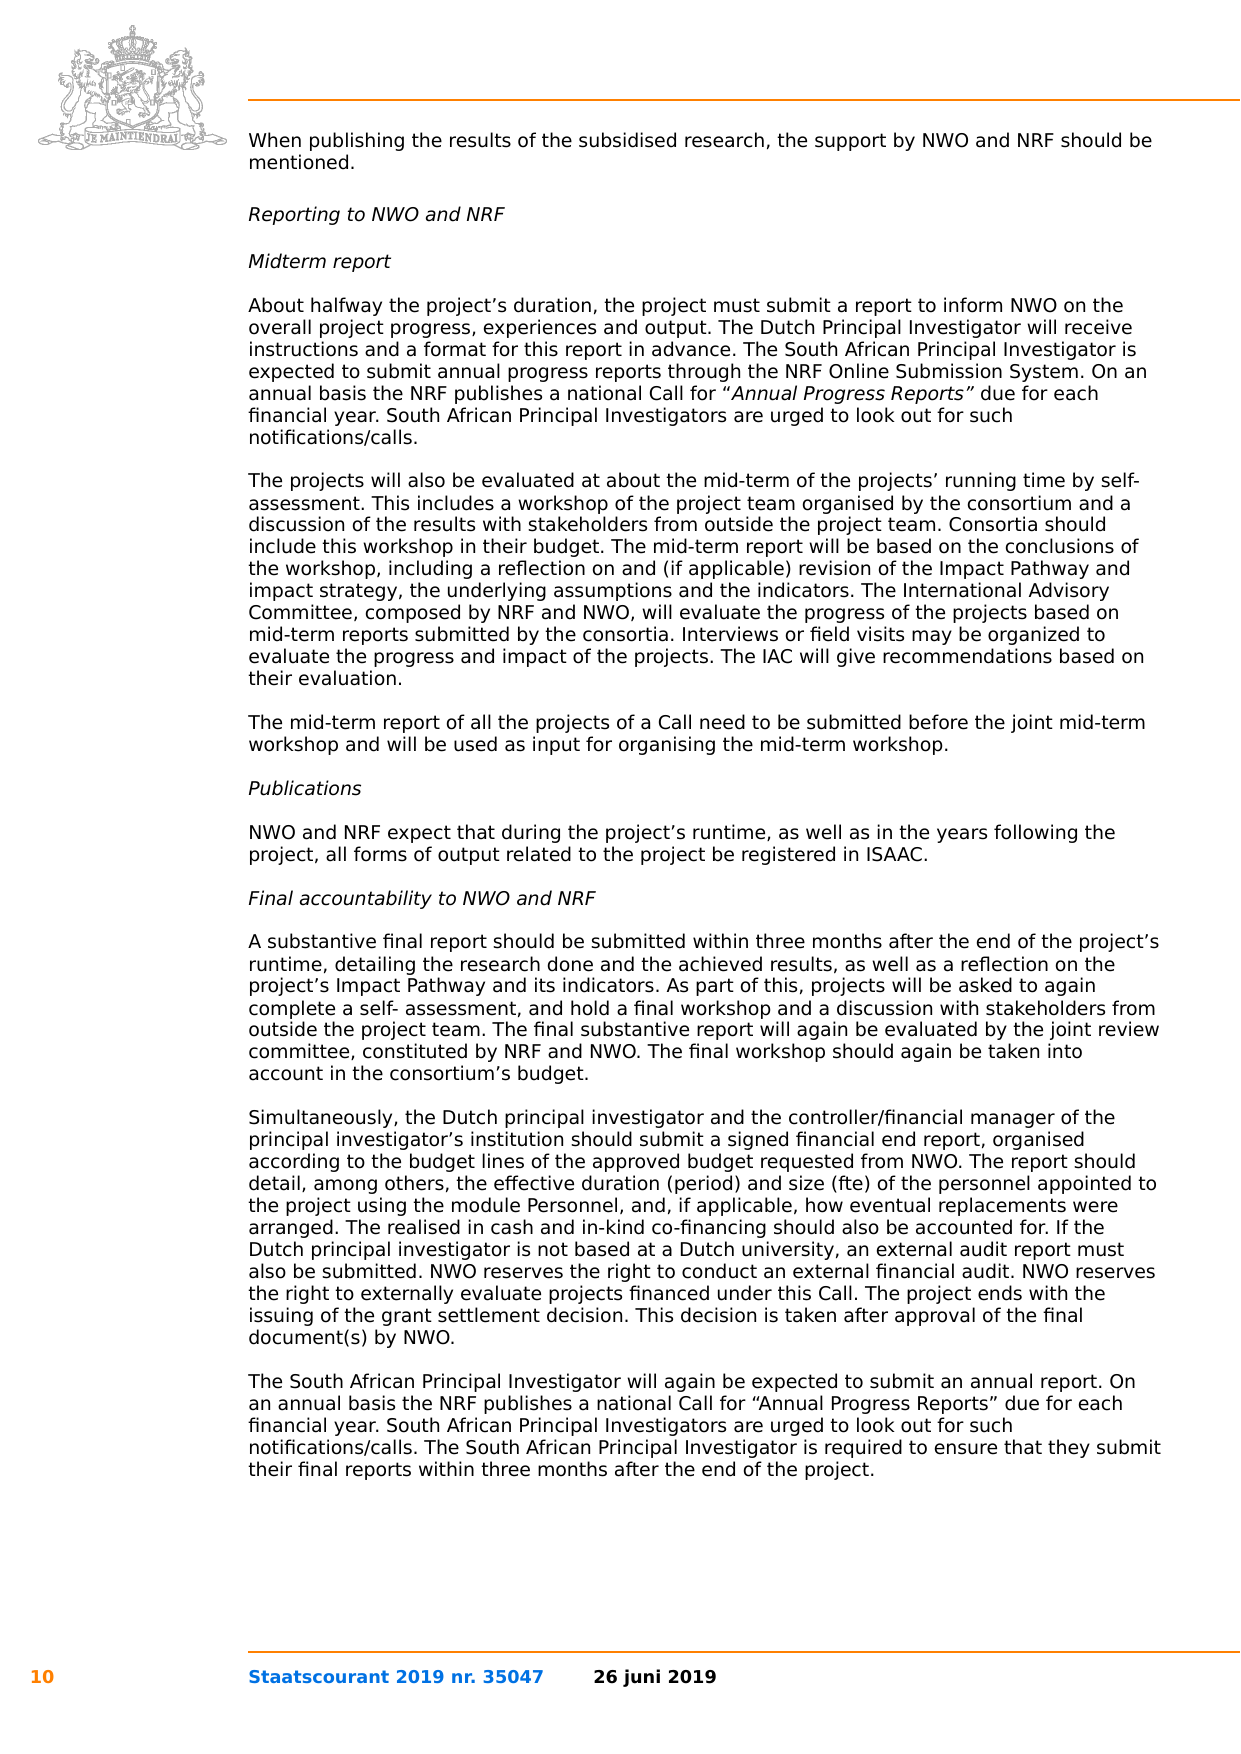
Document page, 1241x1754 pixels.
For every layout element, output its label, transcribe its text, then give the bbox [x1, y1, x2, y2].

text NWO and NRF expect that during the project’s runtime, as well as in the years following the project, all forms of output related to the project be registered in ISAAC. [248, 822, 1163, 866]
text Simultaneously, the Dutch principal investigator and the controller/financial manager of the principal investigator’s institution should submit a signed financial end report, organised according to the budget lines of the approved budget requested from NWO. The report should detail, among others, the effective duration (period) and size (fte) of the personnel appointed to the project using the module Personnel, and, if applicable, how eventual replacements were arranged. The realised in cash and in-kind co-financing should also be accounted for. If the Dutch principal investigator is not based at a Dutch university, an external audit report must also be submitted. NWO reserves the right to conduct an external financial audit. NWO reserves the right to externally evaluate projects financed under this Call. The project ends with the issuing of the grant settlement decision. This decision is taken after approval of the final document(s) by NWO. [248, 1107, 1163, 1349]
subtitle Publications [248, 778, 1163, 800]
subtitle Reporting to NWO and NRF [248, 204, 1163, 226]
subtitle Midterm report [248, 251, 1163, 273]
text The mid-term report of all the projects of a Call need to be submitted before the joint mid-term workshop and will be used as input for organising the mid-term workshop. [248, 712, 1163, 756]
text A substantive final report should be submitted within three months after the end of the project’s runtime, detailing the research done and the achieved results, as well as a reflection on the project’s Impact Pathway and its indicators. As part of this, projects will be asked to again complete a self- assessment, and hold a final workshop and a discussion with stakeholders from outside the project team. The final substantive report will again be evaluated by the joint review committee, constituted by NRF and NWO. The final workshop should again be taken into account in the consortium’s budget. [248, 931, 1163, 1085]
picture [38, 25, 227, 150]
text When publishing the results of the subsidised research, the support by NWO and NRF should be mentioned. [248, 130, 1163, 174]
text The South African Principal Investigator will again be expected to submit an annual report. On an annual basis the NRF publishes a national Call for “Annual Progress Reports” due for each financial year. South African Principal Investigators are urged to look out for such notifications/calls. The South African Principal Investigator is required to ensure that they submit their final reports within three months after the end of the project. [248, 1371, 1163, 1481]
text The projects will also be evaluated at about the mid-term of the projects’ running time by self- assessment. This includes a workshop of the project team organised by the consortium and a discussion of the results with stakeholders from outside the project team. Consortia should include this workshop in their budget. The mid-term report will be based on the conclusions of the workshop, including a reflection on and (if applicable) revision of the Impact Pathway and impact strategy, the underlying assumptions and the indicators. The International Advisory Committee, composed by NRF and NWO, will evaluate the progress of the projects based on mid-term reports submitted by the consortia. Interviews or field visits may be organized to evaluate the progress and impact of the projects. The IAC will give recommendations based on their evaluation. [248, 470, 1163, 690]
text About halfway the project’s duration, the project must submit a report to inform NWO on the overall project progress, experiences and output. The Dutch Principal Investigator will receive instructions and a format for this report in advance. The South African Principal Investigator is expected to submit annual progress reports through the NRF Online Submission System. On an annual basis the NRF publishes a national Call for “Annual Progress Reports” due for each financial year. South African Principal Investigators are urged to look out for such notifications/calls. [248, 295, 1163, 448]
subtitle Final accountability to NWO and NRF [248, 888, 1163, 909]
